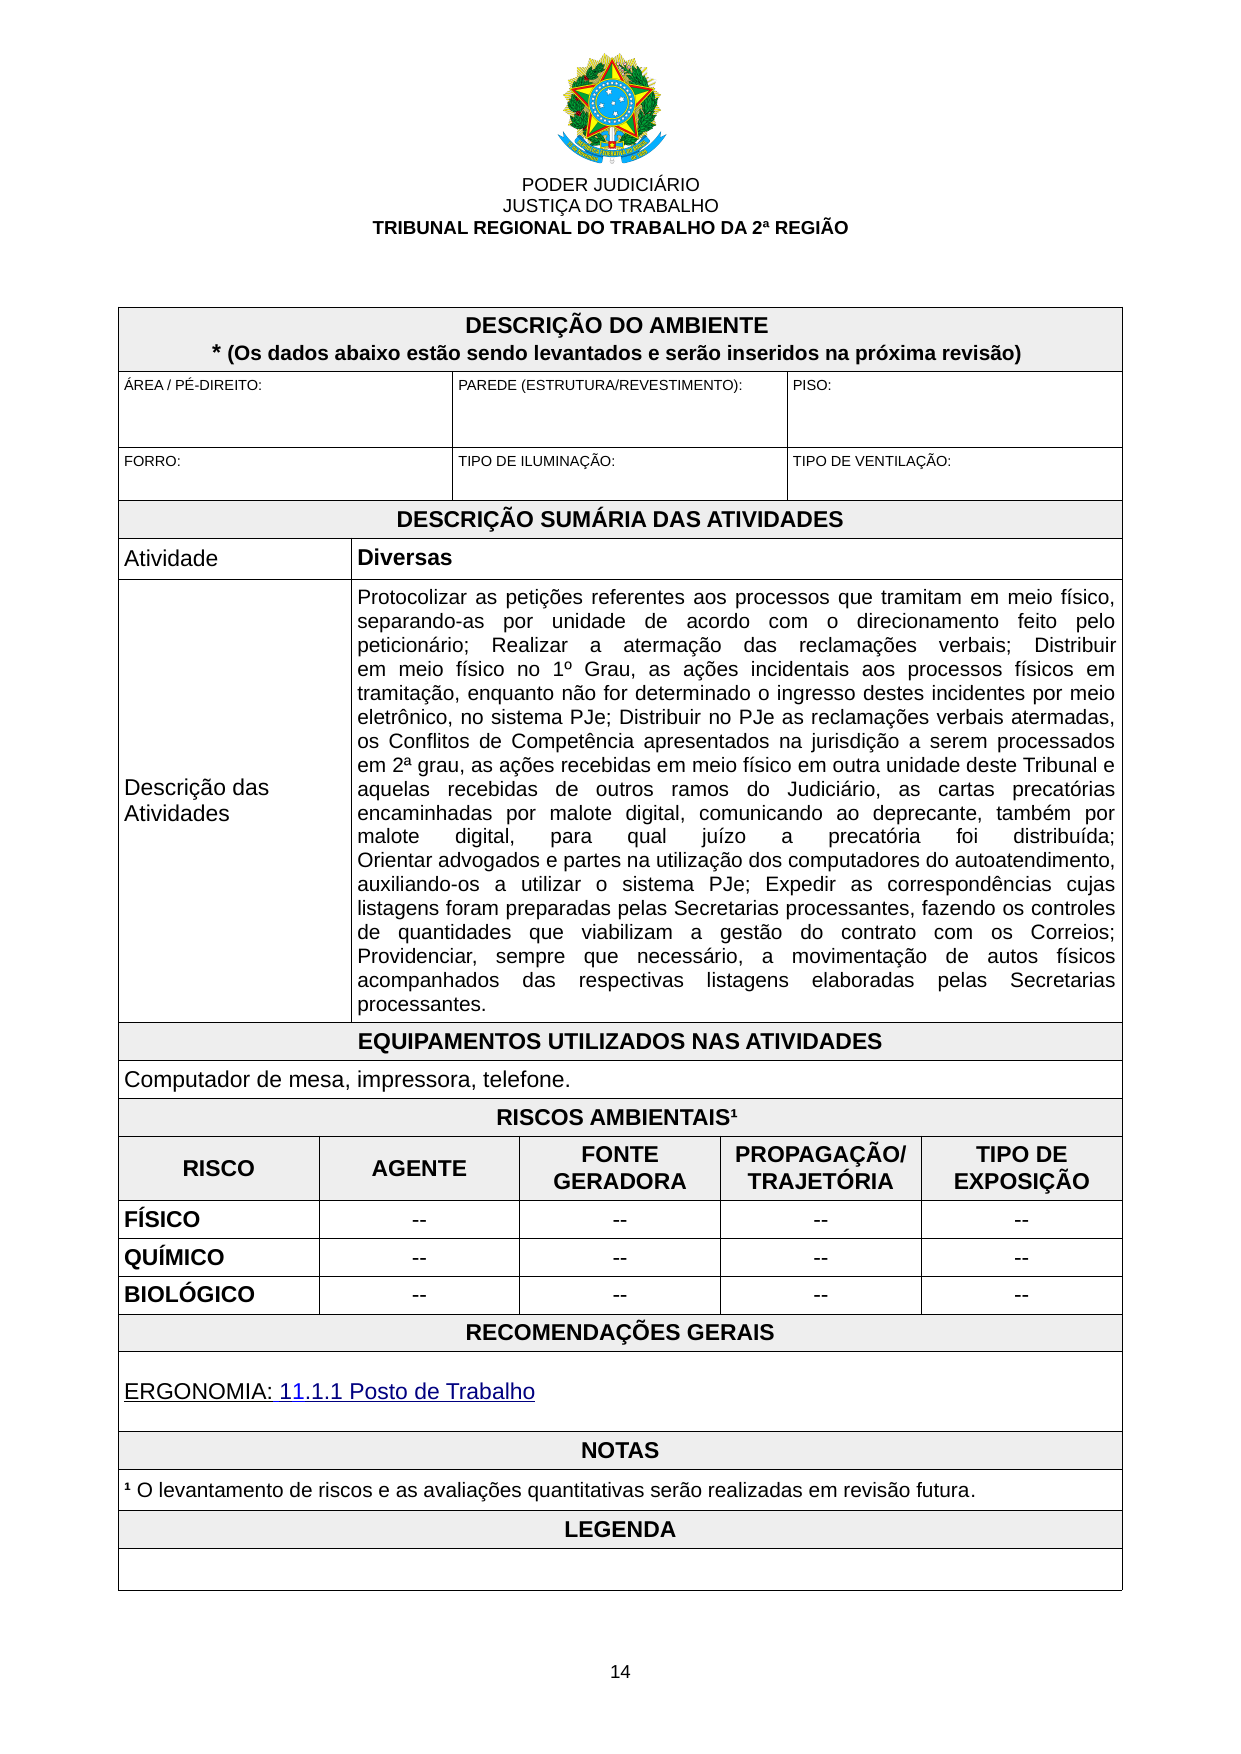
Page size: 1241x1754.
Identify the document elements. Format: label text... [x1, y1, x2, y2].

table_cell NOTAS [119, 1432, 1122, 1469]
table_cell TIPO DE ILUMINAÇÃO: [453, 448, 787, 500]
table_cell LEGENDA [119, 1511, 1122, 1548]
table_cell Atividade [119, 539, 351, 579]
table_cell FÍSICO [119, 1201, 319, 1238]
table_cell Protocolizar as petições referentes aos processos que tramitam em meio físico, separando-as por unidade de acordo com o direcionamento feito pelo peticionário; Realizar a atermação das reclamações verbais; Distribuir em meio físico no 1º Grau, as ações incidentais aos processos físicos em tramitação, enquanto não for determinado o ingresso destes incidentes por meio eletrônico, no sistema PJe; Distribuir no PJe as reclamações verbais atermadas, os Conflitos de Competência apresentados na jurisdição a serem processados em 2ª grau, as ações recebidas em meio físico em outra unidade deste Tribunal e aquelas recebidas de outros ramos do Judiciário, as cartas precatórias encaminhadas por malote digital, comunicando ao deprecante, também por malote digital, para qual juízo a precatória foi distribuída; Orientar advogados e partes na utilização dos computadores do autoatendimento, auxiliando-os a utilizar o sistema PJe; Expedir as correspondências cujas listagens foram preparadas pelas Secretarias processantes, fazendo os controles de quantidades que viabilizam a gestão do contrato com os Correios; Providenciar, sempre que necessário, a movimentação de autos físicos acompanhados das respectivas listagens elaboradas pelas Secretarias processantes. [352, 580, 1122, 1022]
table_cell RISCO [119, 1137, 319, 1200]
table_cell -- [922, 1201, 1122, 1238]
table_cell DESCRIÇÃO DO AMBIENTE * (Os dados abaixo estão sendo levantados e serão inseridos na próxima revisão) [119, 308, 1122, 371]
table_cell -- [520, 1201, 720, 1238]
table_cell FORRO: [119, 448, 452, 500]
table_cell Descrição das Atividades [119, 580, 351, 1022]
table_cell DESCRIÇÃO SUMÁRIA DAS ATIVIDADES [119, 501, 1122, 538]
table_cell RECOMENDAÇÕES GERAIS [119, 1315, 1122, 1351]
table_cell -- [320, 1201, 519, 1238]
table_cell ¹ O levantamento de riscos e as avaliações quantitativas serão realizadas em revisão futura. [119, 1470, 1122, 1510]
table_cell EQUIPAMENTOS UTILIZADOS NAS ATIVIDADES [119, 1023, 1122, 1060]
table_cell BIOLÓGICO [119, 1277, 319, 1313]
table_cell TIPO DE EXPOSIÇÃO [922, 1137, 1122, 1200]
table_cell [119, 1549, 1122, 1590]
table_cell -- [922, 1239, 1122, 1276]
table_cell PISO: [788, 372, 1122, 447]
table_cell ERGONOMIA: 11.1.1 Posto de Trabalho [119, 1352, 1122, 1431]
table_cell PAREDE (ESTRUTURA/REVESTIMENTO): [453, 372, 787, 447]
table_cell ÁREA / PÉ-DIREITO: [119, 372, 452, 447]
table_cell RISCOS AMBIENTAIS¹ [119, 1099, 1122, 1136]
table_cell -- [320, 1239, 519, 1276]
table_cell TIPO DE VENTILAÇÃO: [788, 448, 1122, 500]
table_cell Diversas [352, 539, 1122, 579]
table_cell -- [721, 1201, 921, 1238]
table_cell -- [520, 1277, 720, 1313]
table_cell PROPAGAÇÃO/ TRAJETÓRIA [721, 1137, 921, 1200]
table_cell QUÍMICO [119, 1239, 319, 1276]
table_cell FONTE GERADORA [520, 1137, 720, 1200]
table_cell -- [721, 1239, 921, 1276]
table_cell AGENTE [320, 1137, 519, 1200]
table_cell -- [320, 1277, 519, 1313]
table_cell -- [520, 1239, 720, 1276]
table_cell -- [922, 1277, 1122, 1313]
table_cell Computador de mesa, impressora, telefone. [119, 1061, 1122, 1098]
table_cell -- [721, 1277, 921, 1313]
